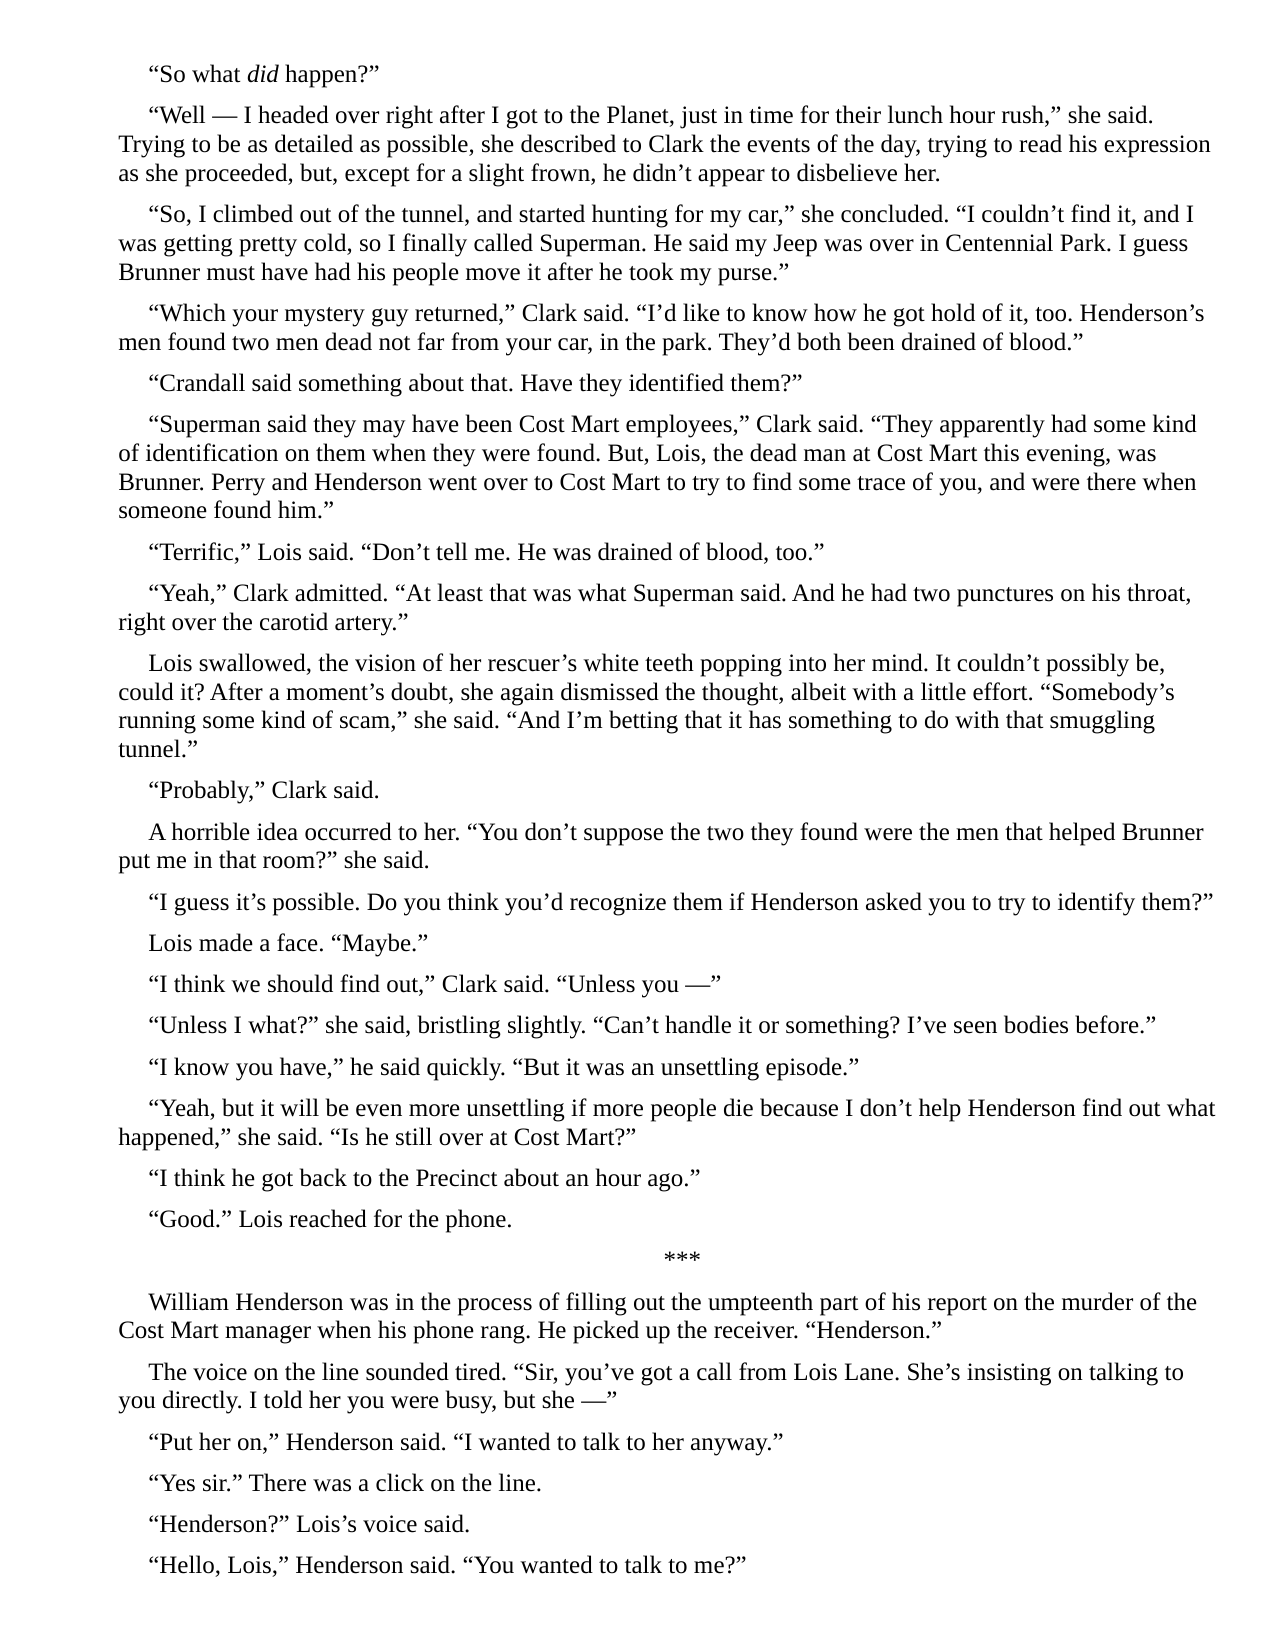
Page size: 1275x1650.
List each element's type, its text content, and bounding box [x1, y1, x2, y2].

text “Put her on,” Henderson said. “I wanted to talk to her anyway.” [118, 1427, 1216, 1455]
text “So, I climbed out of the tunnel, and started hunting for my car,” she concluded. “I couldn’t find it, and I was getting pretty cold, so I finally called Superman. He said my Jeep was over in Centennial Park. I guess Brunner must have had his people move it after he took my purse.” [118, 199, 1216, 285]
text “Probably,” Clark said. [118, 775, 1216, 804]
text William Henderson was in the process of filling out the umpteenth part of his report on the murder of the Cost Mart manager when his phone rang. He picked up the receiver. “Henderson.” [118, 1287, 1216, 1344]
text Lois made a face. “Maybe.” [118, 928, 1216, 957]
text “Which your mystery guy returned,” Clark said. “I’d like to know how he got hold of it, too. Henderson’s men found two men dead not far from your car, in the park. They’d both been drained of blood.” [118, 298, 1216, 355]
text “Yeah,” Clark admitted. “At least that was what Superman said. And he had two punctures on his throat, right over the carotid artery.” [118, 578, 1216, 635]
text “Terrific,” Lois said. “Don’t tell me. He was drained of blood, too.” [118, 537, 1216, 565]
text The voice on the line sounded tired. “Sir, you’ve got a call from Lois Lane. She’s insisting on talking to you directly. I told her you were busy, but she —” [118, 1357, 1216, 1414]
text “I think we should find out,” Clark said. “Unless you —” [118, 969, 1216, 998]
text “Unless I what?” she said, bristling slightly. “Can’t handle it or something? I’ve seen bodies before.” [118, 1010, 1216, 1039]
text Lois swallowed, the vision of her rescuer’s white teeth popping into her mind. It couldn’t possibly be, could it? After a moment’s doubt, she again dismissed the thought, albeit with a little effort. “Somebody’s running some kind of scam,” she said. “And I’m betting that it has something to do with that smuggling tunnel.” [118, 648, 1216, 763]
text “Hello, Lois,” Henderson said. “You wanted to talk to me?” [118, 1550, 1216, 1579]
text “So what did happen?” [118, 59, 1216, 88]
text “I guess it’s possible. Do you think you’d recognize them if Henderson asked you to try to identify them?” [118, 887, 1216, 915]
text “Yes sir.” There was a click on the line. [118, 1468, 1216, 1497]
text A horrible idea occurred to her. “You don’t suppose the two they found were the men that helped Brunner put me in that room?” she said. [118, 817, 1216, 874]
text “Well — I headed over right after I got to the Planet, just in time for their lunch hour rush,” she said. Trying to be as detailed as possible, she described to Clark the events of the day, trying to read his expression as she proceeded, but, except for a slight frown, he didn’t appear to disbelieve her. [118, 100, 1216, 187]
text “Yeah, but it will be even more unsettling if more people die because I don’t help Henderson find out what happened,” she said. “Is he still over at Cost Mart?” [118, 1093, 1216, 1150]
text “Crandall said something about that. Have they identified them?” [118, 368, 1216, 397]
text “Superman said they may have been Cost Mart employees,” Clark said. “They apparently had some kind of identification on them when they were found. But, Lois, the dead man at Cost Mart this evening, was Brunner. Perry and Henderson went over to Cost Mart to try to find some trace of you, and were there when someone found him.” [118, 409, 1216, 524]
text “Henderson?” Lois’s voice said. [118, 1509, 1216, 1538]
text “I know you have,” he said quickly. “But it was an unsettling episode.” [118, 1052, 1216, 1080]
text “I think he got back to the Precinct about an hour ago.” [118, 1163, 1216, 1192]
text “Good.” Lois reached for the phone. [118, 1204, 1216, 1233]
text *** [118, 1245, 1216, 1274]
